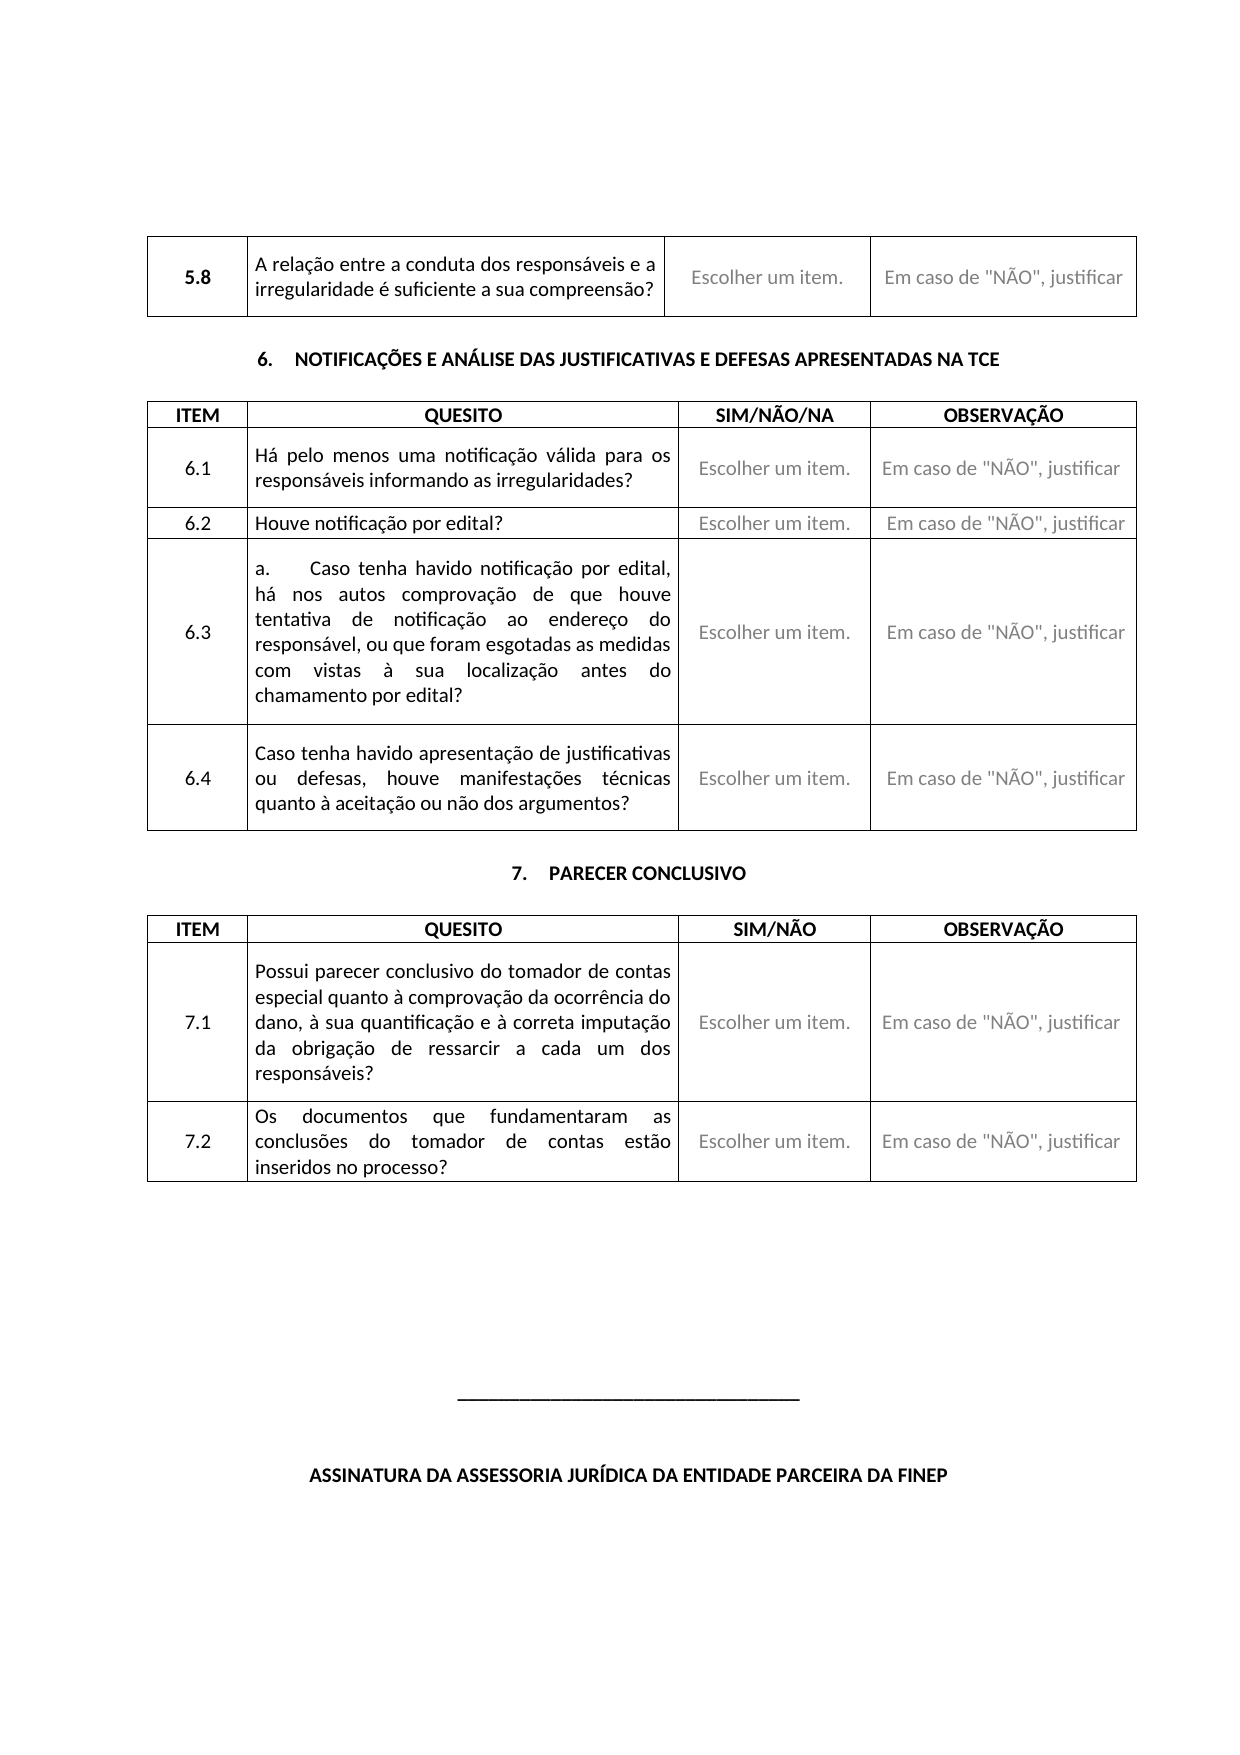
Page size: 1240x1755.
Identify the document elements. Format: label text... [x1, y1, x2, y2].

table_cell Escolher um item. [679, 508, 870, 538]
list PARECER CONCLUSIVO [148, 861, 1110, 886]
table_header OBSERVAÇÃO [871, 402, 1136, 427]
text ASSINATURA DA ASSESSORIA JURÍDICA DA ENTIDADE PARCEIRA DA FINEP [148, 1462, 1110, 1488]
table_cell 7.2 [148, 1102, 247, 1181]
table_cell Escolher um item. [679, 1102, 870, 1181]
table_cell 7.1 [148, 943, 247, 1101]
table_header QUESITO [248, 916, 678, 942]
table_cell Em caso de "NÃO", justificar [871, 943, 1136, 1101]
table_cell Em caso de "NÃO", justificar [871, 539, 1136, 724]
table_cell 5.8 [148, 237, 247, 316]
table_cell Em caso de "NÃO", justificar [871, 237, 1136, 316]
table_cell 6.4 [148, 725, 247, 830]
table_cell Escolher um item. [679, 725, 870, 830]
table_cell Em caso de "NÃO", justificar [871, 1102, 1136, 1181]
text _________________________________ [148, 1378, 1110, 1404]
table_cell Possui parecer conclusivo do tomador de contas especial quanto à comprovação da ocorrência do dano, à sua quantificação e à correta imputação da obrigação de ressarcir a cada um dos responsáveis? [248, 943, 678, 1101]
table_cell Caso tenha havido apresentação de justificativas ou defesas, houve manifestações técnicas quanto à aceitação ou não dos argumentos? [248, 725, 678, 830]
table_cell Os documentos que fundamentaram as conclusões do tomador de contas estão inseridos no processo? [248, 1102, 678, 1181]
table_cell Em caso de "NÃO", justificar [871, 428, 1136, 507]
table_cell Em caso de "NÃO", justificar [871, 508, 1136, 538]
table_header SIM/NÃO/NA [679, 402, 870, 427]
table_header OBSERVAÇÃO [871, 916, 1136, 942]
table_cell Escolher um item. [665, 237, 870, 316]
table_cell 6.3 [148, 539, 247, 724]
table_cell A relação entre a conduta dos responsáveis e a irregularidade é suficiente a sua compreensão? [248, 237, 664, 316]
table_cell 6.1 [148, 428, 247, 507]
table_cell Há pelo menos uma notificação válida para os responsáveis informando as irregularidades? [248, 428, 678, 507]
table_cell Houve notificação por edital? [248, 508, 678, 538]
table_cell Escolher um item. [679, 428, 870, 507]
table_cell Escolher um item. [679, 539, 870, 724]
table_header ITEM [148, 916, 247, 942]
list NOTIFICAÇÕES E ANÁLISE DAS JUSTIFICATIVAS E DEFESAS APRESENTADAS NA TCE [148, 346, 1110, 372]
table_header SIM/NÃO [679, 916, 870, 942]
table_cell Em caso de "NÃO", justificar [871, 725, 1136, 830]
table_cell Escolher um item. [679, 943, 870, 1101]
table_cell 6.2 [148, 508, 247, 538]
table_header ITEM [148, 402, 247, 427]
table_cell a. Caso tenha havido notificação por edital, há nos autos comprovação de que houve tentativa de notificação ao endereço do responsável, ou que foram esgotadas as medidas com vistas à sua localização antes do chamamento por edital? [248, 539, 678, 724]
table_header QUESITO [248, 402, 678, 427]
